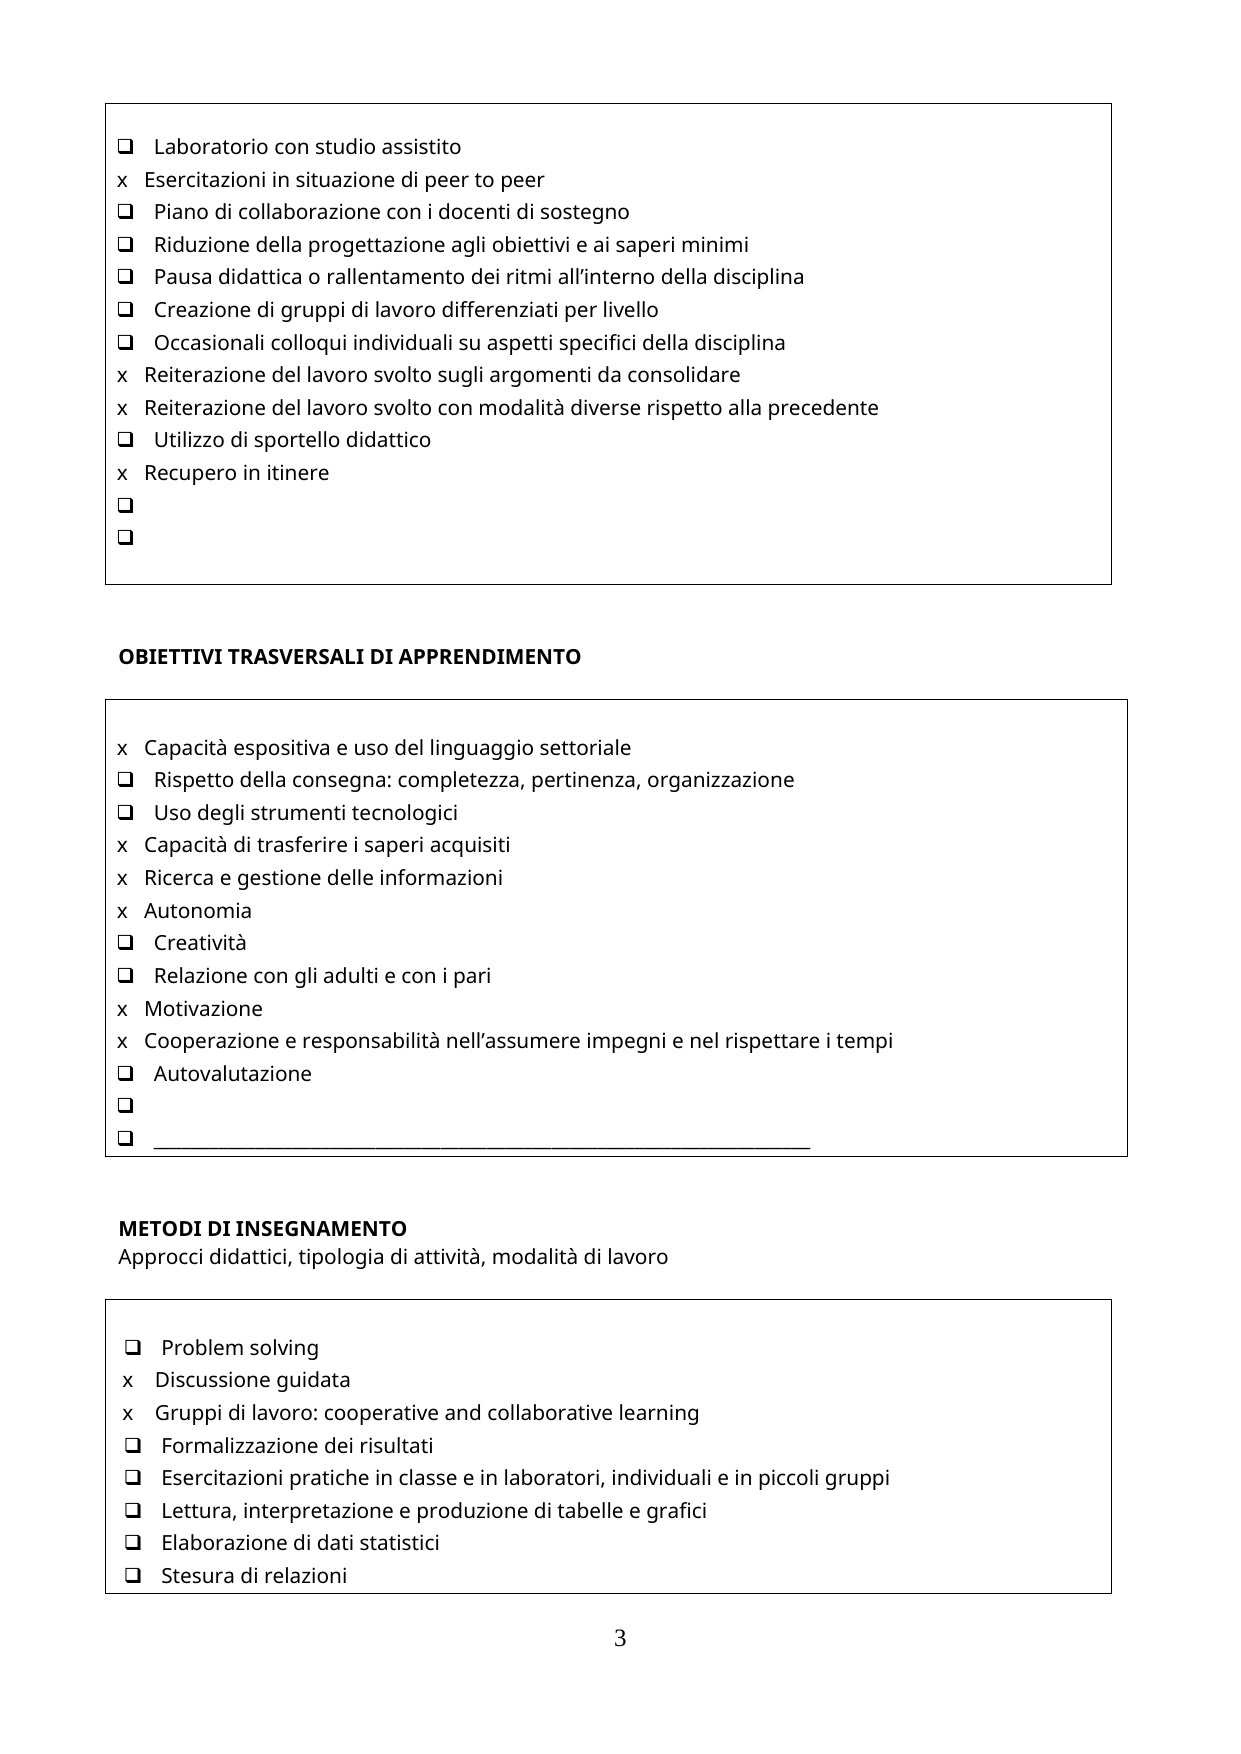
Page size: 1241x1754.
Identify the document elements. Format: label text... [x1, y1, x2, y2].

table_header x Capacità espositiva e uso del linguaggio settoriale Rispetto della consegna: completezza, pertinenza, organizzazione Uso degli strumenti tecnologici x Capacità di trasferire i saperi acquisiti x Ricerca e gestione delle informazioni x Autonomia Creatività Relazione con gli adulti e con i pari x Motivazione x Cooperazione e responsabilità nell’assumere impegni e nel rispettare i tempi Autovalutazione _______________________________________________________________________ [106, 700, 1127, 1156]
table_header Problem solving x Discussione guidata x Gruppi di lavoro: cooperative and collaborative learning Formalizzazione dei risultati Esercitazioni pratiche in classe e in laboratori, individuali e in piccoli gruppi Lettura, interpretazione e produzione di tabelle e grafici Elaborazione di dati statistici Stesura di relazioni Produzione di rappresentazioni grafiche e modelli x Lezione interattiva Lezione differita x Lezione frontale Osservazione diretta di sistemi, fenomeni ed eventi, anche con attività sul campo Produzione di modelli Ricerca, archiviazione ed elaborazione delle informazioni x Produzione di sunti e schemi x Produzione di mappe concettuali e mentali x Invio di materiale e consegne su classroom Indagine attraverso fonti web [106, 1300, 1111, 1593]
text OBIETTIVI TRASVERSALI DI APPRENDIMENTO [118, 642, 1122, 671]
table_header Laboratorio con studio assistito x Esercitazioni in situazione di peer to peer Piano di collaborazione con i docenti di sostegno Riduzione della progettazione agli obiettivi e ai saperi minimi Pausa didattica o rallentamento dei ritmi all’interno della disciplina Creazione di gruppi di lavoro differenziati per livello Occasionali colloqui individuali su aspetti specifici della disciplina x Reiterazione del lavoro svolto sugli argomenti da consolidare x Reiterazione del lavoro svolto con modalità diverse rispetto alla precedente Utilizzo di sportello didattico x Recupero in itinere [106, 104, 1111, 584]
subtitle Approcci didattici, tipologia di attività, modalità di lavoro [118, 1242, 1122, 1271]
text METODI DI INSEGNAMENTO [118, 1214, 1122, 1242]
